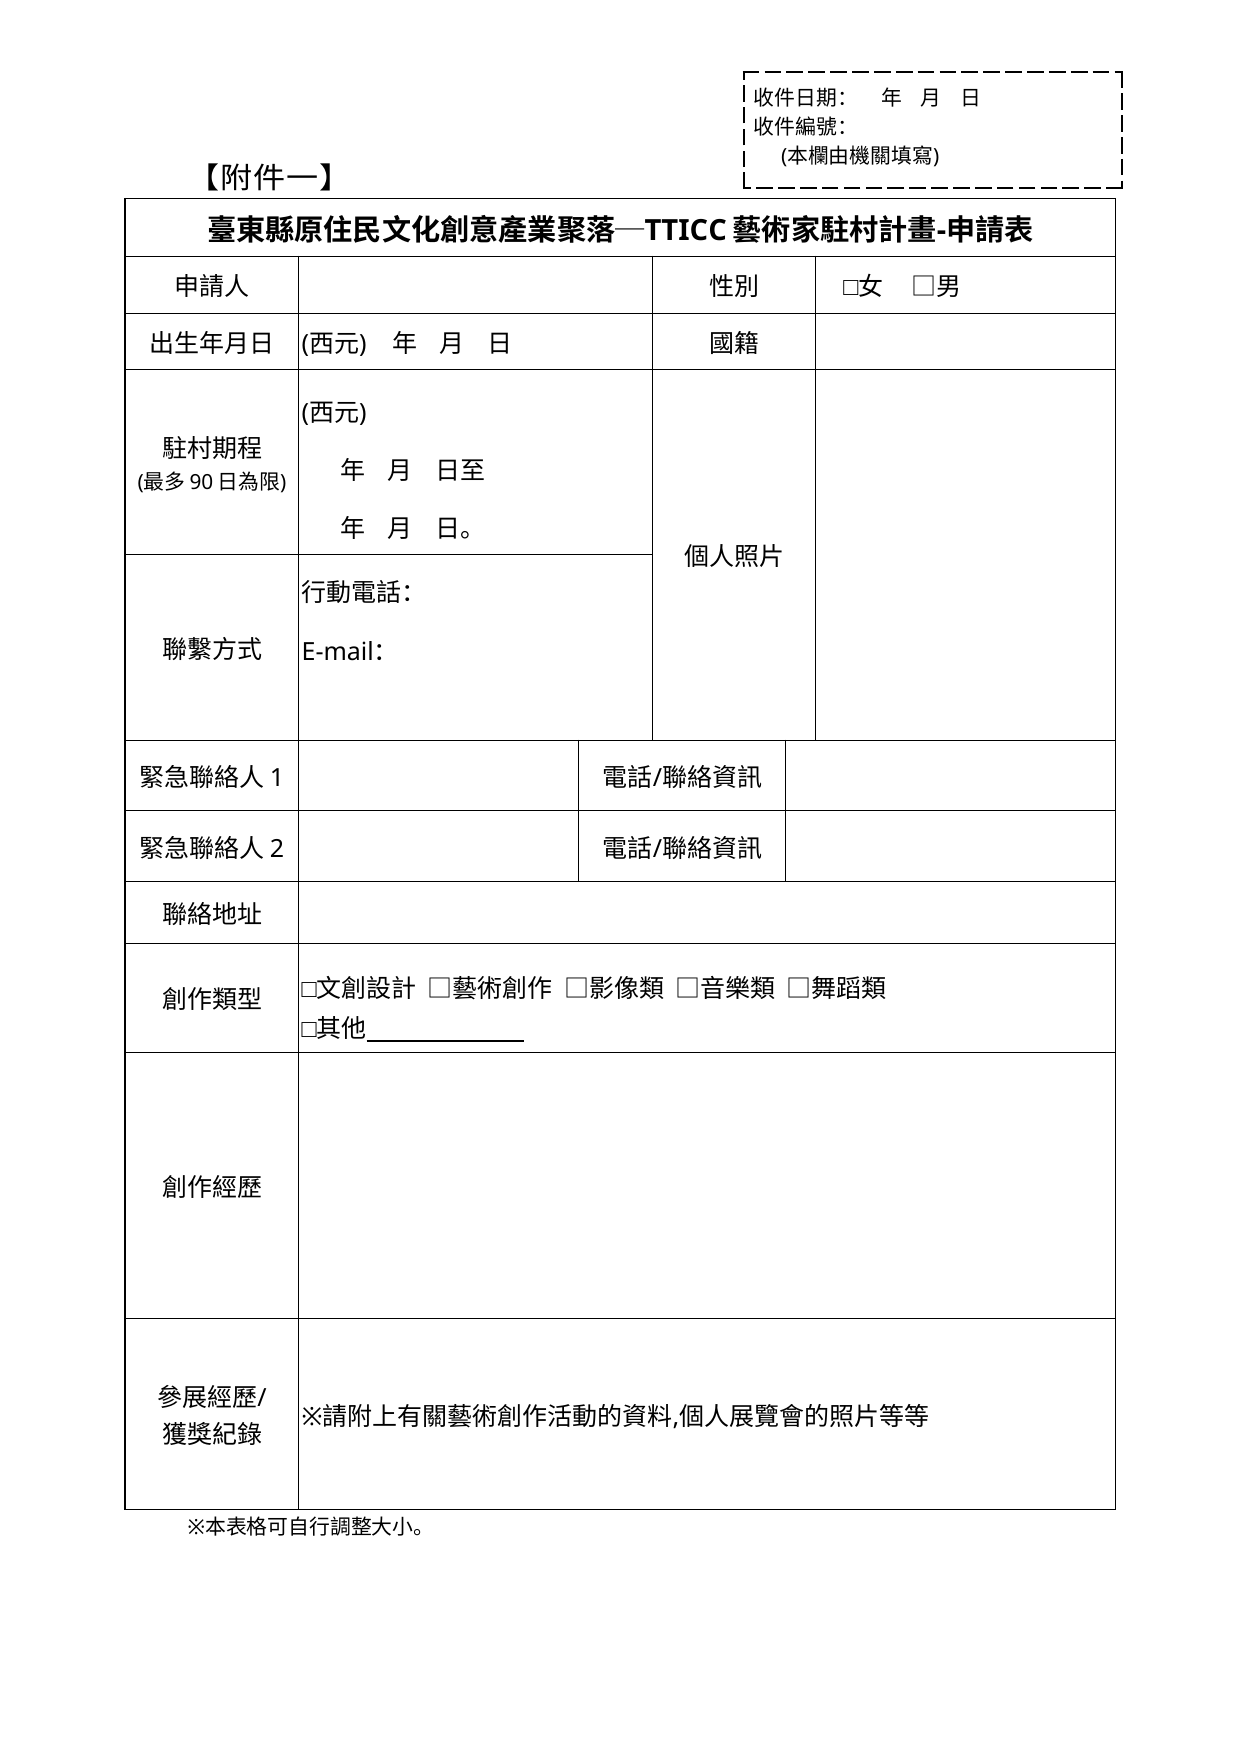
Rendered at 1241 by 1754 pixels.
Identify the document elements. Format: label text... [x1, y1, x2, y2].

table_cell 參展經歷/ 獲獎紀錄 [126, 1319, 298, 1509]
table_cell 國籍 [653, 314, 815, 369]
text (本欄由機關填寫) [754, 141, 1112, 170]
table_cell □女 □男 [816, 257, 1115, 313]
table_cell 電話/聯絡資訊 [579, 741, 785, 810]
text 【附件一】 [187, 71, 1123, 198]
table_cell (西元) 年 月 日 [299, 314, 652, 369]
table_cell [816, 370, 1115, 739]
table_cell [786, 811, 1115, 881]
table_cell [299, 741, 578, 810]
table_cell (西元) 年 月 日至 年 月 日。 [299, 370, 652, 554]
table_cell 出生年月日 [126, 314, 298, 369]
table_header 臺東縣原住民文化創意產業聚落─TTICC藝術家駐村計畫-申請表 [126, 199, 1115, 256]
table_cell 聯繫方式 [126, 555, 298, 739]
table_cell 個人照片 [653, 370, 815, 739]
table_cell 駐村期程 (最多90日為限) [126, 370, 298, 554]
table_cell 電話/聯絡資訊 [579, 811, 785, 881]
table_cell [786, 741, 1115, 810]
table_cell 行動電話： E-mail： [299, 555, 652, 739]
table_cell 緊急聯絡人2 [126, 811, 298, 881]
table_cell 創作經歷 [126, 1053, 298, 1318]
table_cell 緊急聯絡人1 [126, 741, 298, 810]
table_cell [299, 1053, 1115, 1318]
table_cell □文創設計 □藝術創作 □影像類 □音樂類 □舞蹈類 □其他 [299, 944, 1115, 1052]
text 收件編號： [754, 111, 1112, 141]
table_cell ※請附上有關藝術創作活動的資料,個人展覽會的照片等等 [299, 1319, 1115, 1509]
table_cell [299, 811, 578, 881]
table_cell [299, 257, 652, 313]
table_cell 聯絡地址 [126, 882, 298, 943]
table_cell 創作類型 [126, 944, 298, 1052]
text ※本表格可自行調整大小。 [187, 1510, 1053, 1541]
table_cell [816, 314, 1115, 369]
table_cell [299, 882, 1115, 943]
text 收件日期： 年 月 日 [754, 82, 1112, 111]
table_cell 申請人 [126, 257, 298, 313]
table_cell 性別 [653, 257, 815, 313]
